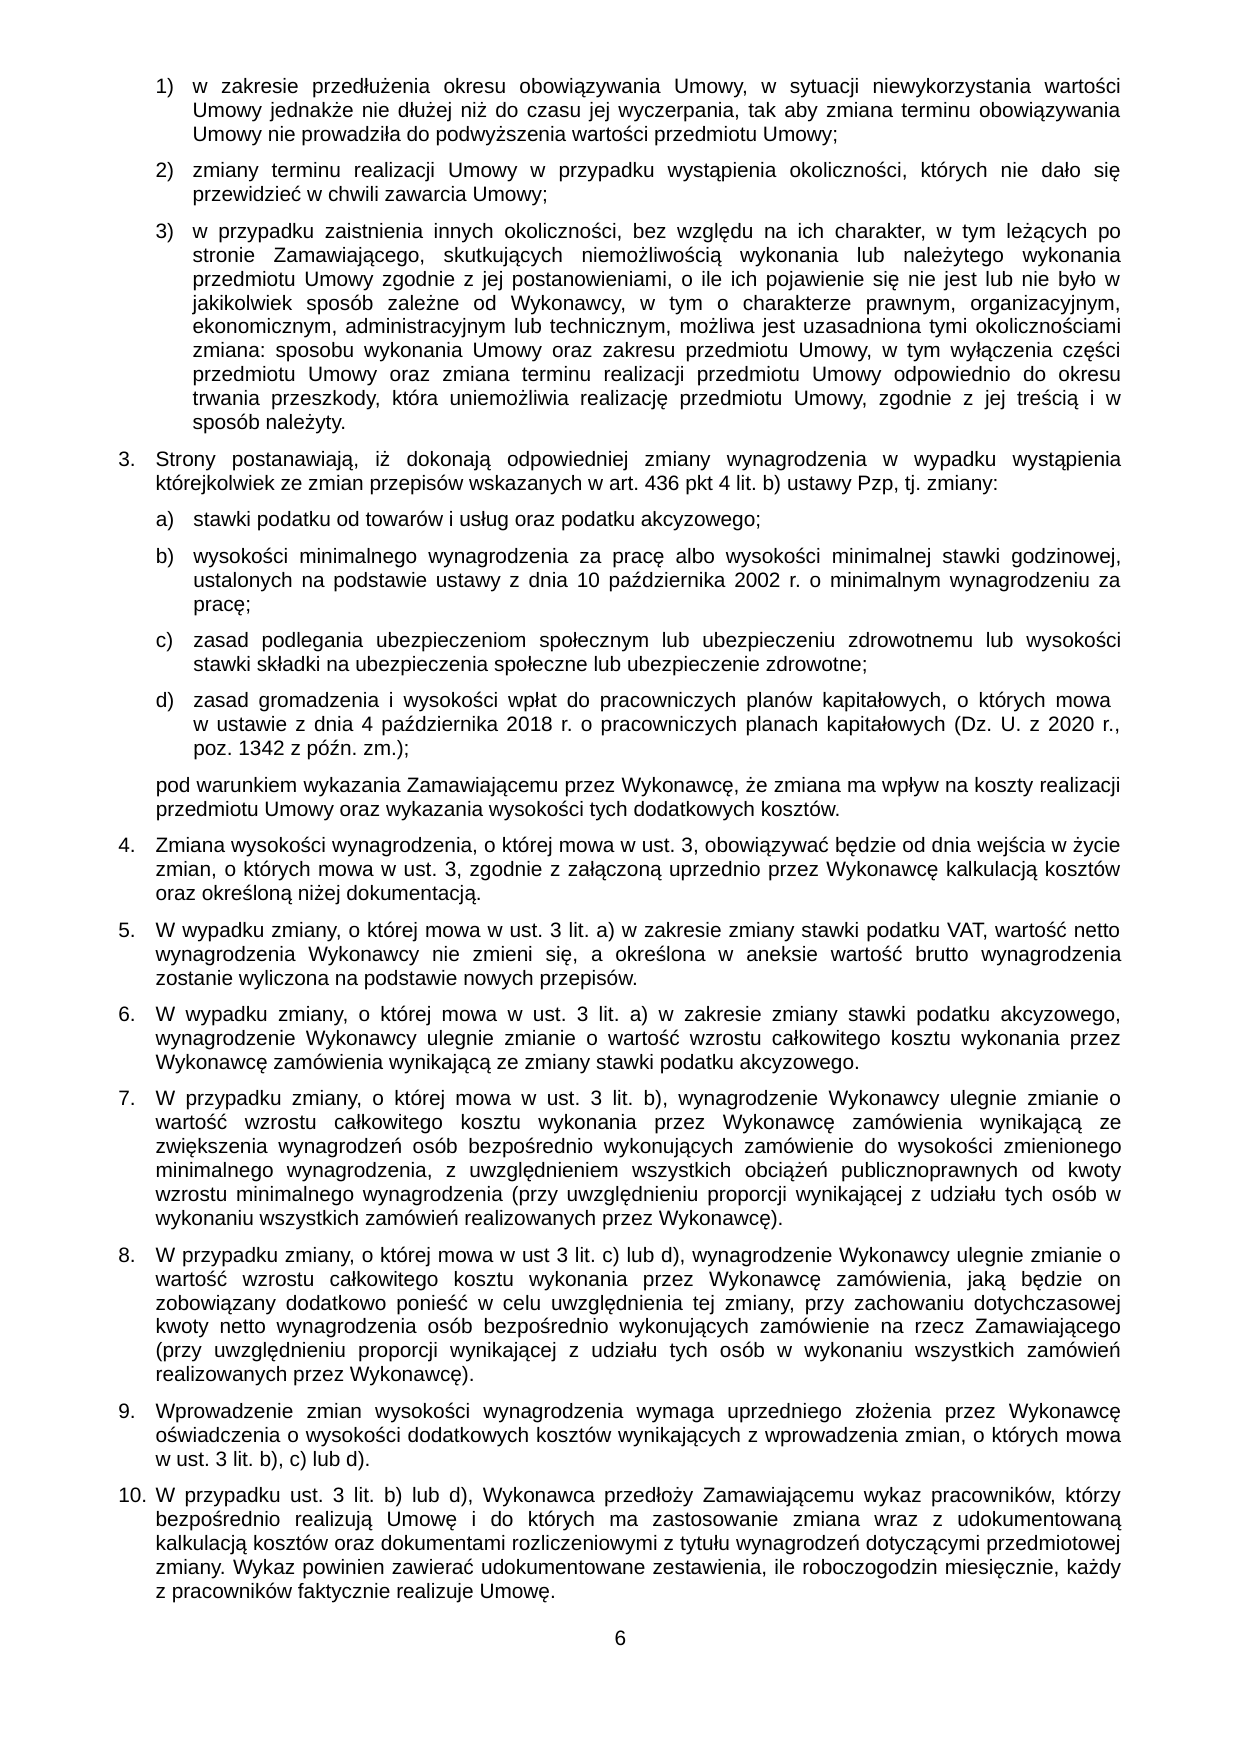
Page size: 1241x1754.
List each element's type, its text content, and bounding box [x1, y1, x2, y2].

list w przypadku zaistnienia innych okoliczności, bez względu na ich charakter, w tym leżących po stronie Zamawiającego, skutkujących niemożliwością wykonania lub należytego wykonania przedmiotu Umowy zgodnie z jej postanowieniami, o ile ich pojawienie się nie jest lub nie było w jakikolwiek sposób zależne od Wykonawcy, w tym o charakterze prawnym, organizacyjnym, ekonomicznym, administracyjnym lub technicznym, możliwa jest uzasadniona tymi okolicznościami zmiana: sposobu wykonania Umowy oraz zakresu przedmiotu Umowy, w tym wyłączenia części przedmiotu Umowy oraz zmiana terminu realizacji przedmiotu Umowy odpowiednio do okresu trwania przeszkody, która uniemożliwia realizację przedmiotu Umowy, zgodnie z jej treścią i w sposób należyty. [155, 218, 1122, 434]
list zasad podlegania ubezpieczeniom społecznym lub ubezpieczeniu zdrowotnemu lub wysokości stawki składki na ubezpieczenia społeczne lub ubezpieczenie zdrowotne; [156, 628, 1122, 676]
list zasad gromadzenia i wysokości wpłat do pracowniczych planów kapitałowych, o których mowa w ustawie z dnia 4 października 2018 r. o pracowniczych planach kapitałowych (Dz. U. z 2020 r., poz. 1342 z późn. zm.); [156, 688, 1122, 760]
list Zmiana wysokości wynagrodzenia, o której mowa w ust. 3, obowiązywać będzie od dnia wejścia w życie zmian, o których mowa w ust. 3, zgodnie z załączoną uprzednio przez Wykonawcę kalkulacją kosztów oraz określoną niżej dokumentacją. [118, 833, 1122, 905]
list Strony postanawiają, iż dokonają odpowiedniej zmiany wynagrodzenia w wypadku wystąpienia którejkolwiek ze zmian przepisów wskazanych w art. 436 pkt 4 lit. b) ustawy Pzp, tj. zmiany: [118, 447, 1122, 494]
list Wprowadzenie zmian wysokości wynagrodzenia wymaga uprzedniego złożenia przez Wykonawcę oświadczenia o wysokości dodatkowych kosztów wynikających z wprowadzenia zmian, o których mowa w ust. 3 lit. b), c) lub d). [118, 1399, 1122, 1471]
list zmiany terminu realizacji Umowy w przypadku wystąpienia okoliczności, których nie dało się przewidzieć w chwili zawarcia Umowy; [155, 158, 1122, 206]
text pod warunkiem wykazania Zamawiającemu przez Wykonawcę, że zmiana ma wpływ na koszty realizacji przedmiotu Umowy oraz wykazania wysokości tych dodatkowych kosztów. [156, 773, 1122, 821]
list W wypadku zmiany, o której mowa w ust. 3 lit. a) w zakresie zmiany stawki podatku akcyzowego, wynagrodzenie Wykonawcy ulegnie zmianie o wartość wzrostu całkowitego kosztu wykonania przez Wykonawcę zamówienia wynikającą ze zmiany stawki podatku akcyzowego. [118, 1002, 1122, 1074]
list W przypadku zmiany, o której mowa w ust. 3 lit. b), wynagrodzenie Wykonawcy ulegnie zmianie o wartość wzrostu całkowitego kosztu wykonania przez Wykonawcę zamówienia wynikającą ze zwiększenia wynagrodzeń osób bezpośrednio wykonujących zamówienie do wysokości zmienionego minimalnego wynagrodzenia, z uwzględnieniem wszystkich obciążeń publicznoprawnych od kwoty wzrostu minimalnego wynagrodzenia (przy uwzględnieniu proporcji wynikającej z udziału tych osób w wykonaniu wszystkich zamówień realizowanych przez Wykonawcę). [118, 1086, 1122, 1230]
list W wypadku zmiany, o której mowa w ust. 3 lit. a) w zakresie zmiany stawki podatku VAT, wartość netto wynagrodzenia Wykonawcy nie zmieni się, a określona w aneksie wartość brutto wynagrodzenia zostanie wyliczona na podstawie nowych przepisów. [118, 917, 1122, 989]
list wysokości minimalnego wynagrodzenia za pracę albo wysokości minimalnej stawki godzinowej, ustalonych na podstawie ustawy z dnia 10 października 2002 r. o minimalnym wynagrodzeniu za pracę; [156, 543, 1122, 615]
list w zakresie przedłużenia okresu obowiązywania Umowy, w sytuacji niewykorzystania wartości Umowy jednakże nie dłużej niż do czasu jej wyczerpania, tak aby zmiana terminu obowiązywania Umowy nie prowadziła do podwyższenia wartości przedmiotu Umowy; [155, 74, 1122, 146]
list W przypadku ust. 3 lit. b) lub d), Wykonawca przedłoży Zamawiającemu wykaz pracowników, którzy bezpośrednio realizują Umowę i do których ma zastosowanie zmiana wraz z udokumentowaną kalkulacją kosztów oraz dokumentami rozliczeniowymi z tytułu wynagrodzeń dotyczącymi przedmiotowej zmiany. Wykaz powinien zawierać udokumentowane zestawienia, ile roboczogodzin miesięcznie, każdy z pracowników faktycznie realizuje Umowę. [118, 1483, 1122, 1603]
list W przypadku zmiany, o której mowa w ust 3 lit. c) lub d), wynagrodzenie Wykonawcy ulegnie zmianie o wartość wzrostu całkowitego kosztu wykonania przez Wykonawcę zamówienia, jaką będzie on zobowiązany dodatkowo ponieść w celu uwzględnienia tej zmiany, przy zachowaniu dotychczasowej kwoty netto wynagrodzenia osób bezpośrednio wykonujących zamówienie na rzecz Zamawiającego (przy uwzględnieniu proporcji wynikającej z udziału tych osób w wykonaniu wszystkich zamówień realizowanych przez Wykonawcę). [118, 1242, 1122, 1386]
list stawki podatku od towarów i usług oraz podatku akcyzowego; [156, 507, 1122, 531]
